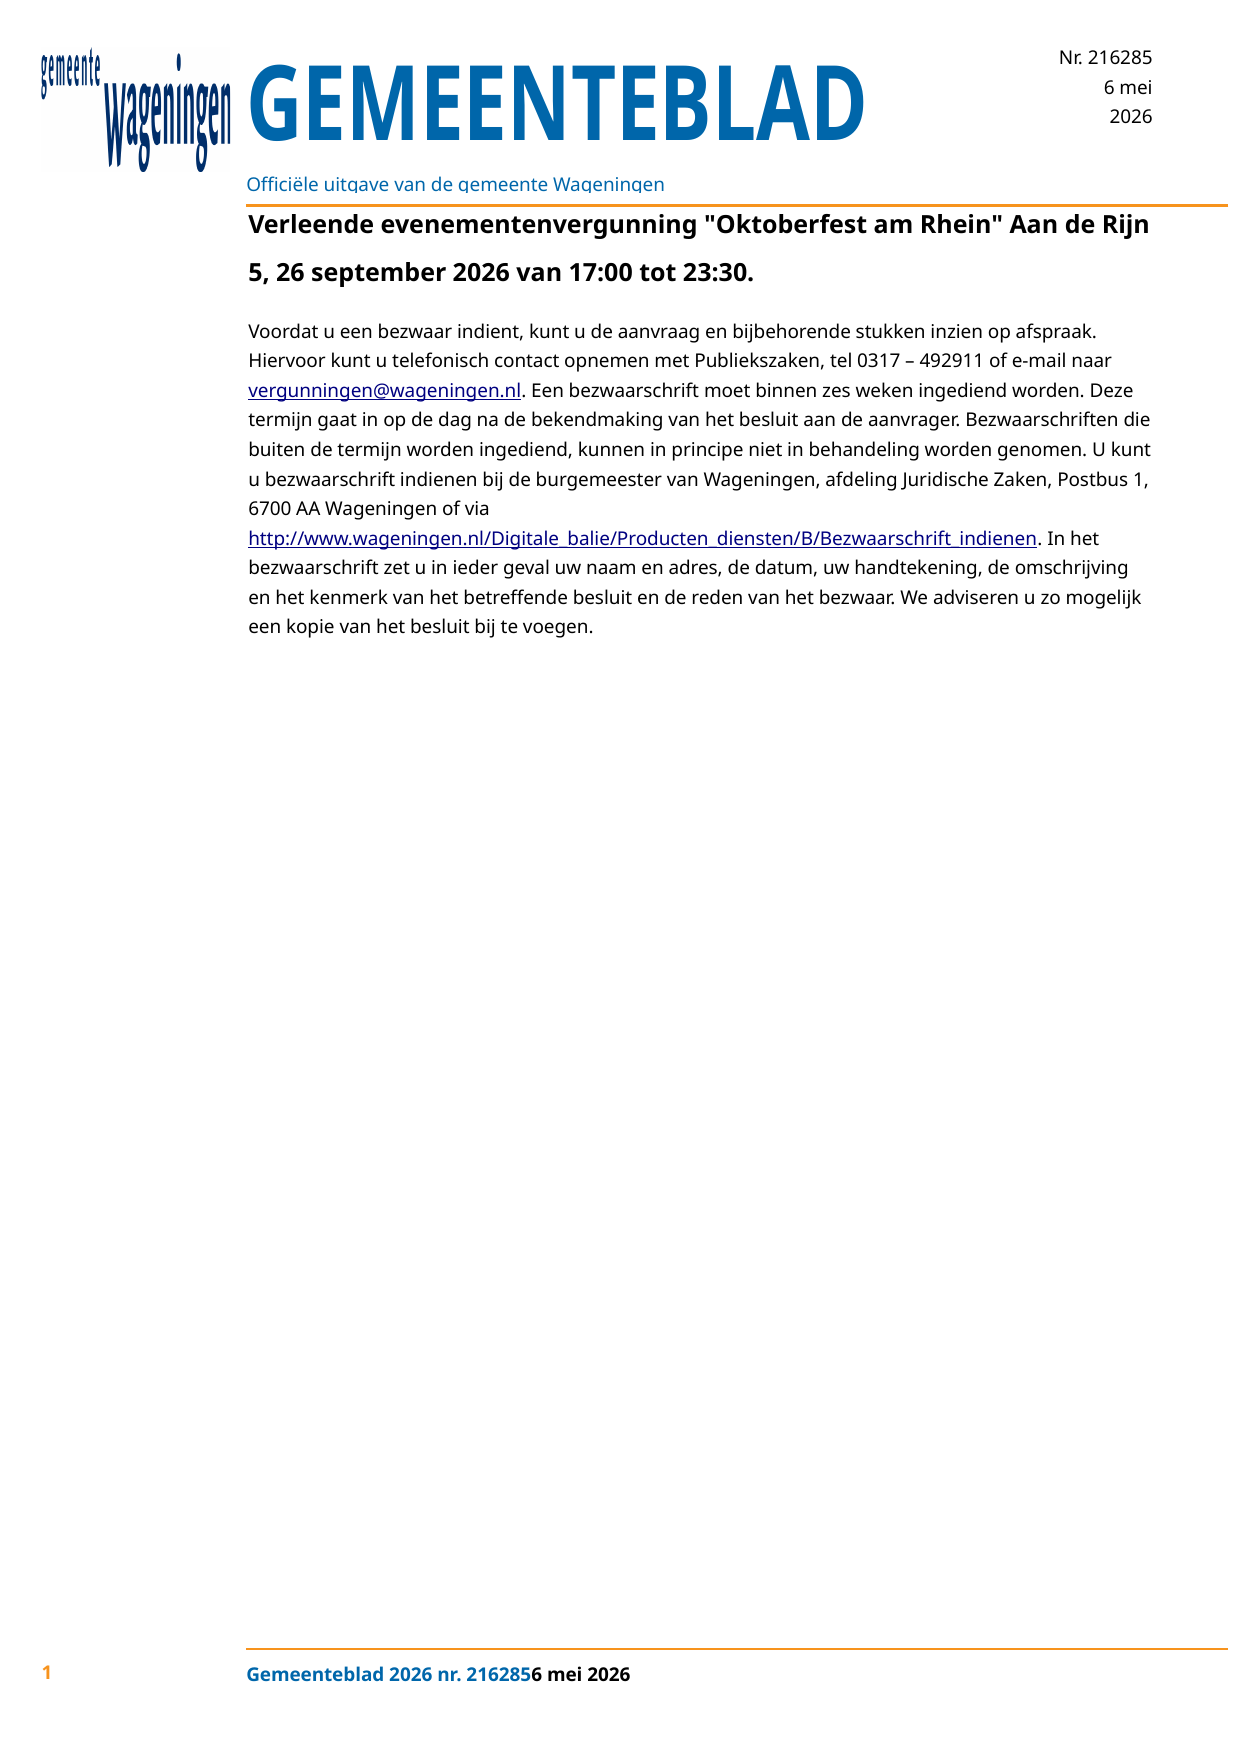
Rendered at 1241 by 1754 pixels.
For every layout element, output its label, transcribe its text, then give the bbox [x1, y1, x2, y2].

text Verleende evenementenvergunning "Oktoberfest am Rhein" Aan de Rijn 5, 26 september 2026 van 17:00 tot 23:30. [248, 207, 1152, 288]
text Voordat u een bezwaar indient, kunt u de aanvraag en bijbehorende stukken inzien op afspraak. Hiervoor kunt u telefonisch contact opnemen met Publiekszaken, tel 0317 – 492911 of e-mail naar vergunningen@wageningen.nl. Een bezwaarschrift moet binnen zes weken ingediend worden. Deze termijn gaat in op de dag na de bekendmaking van het besluit aan de aanvrager. Bezwaarschriften die buiten de termijn worden ingediend, kunnen in principe niet in behandeling worden genomen. U kunt u bezwaarschrift indienen bij de burgemeester van Wageningen, afdeling Juridische Zaken, Postbus 1, 6700 AA Wageningen of via http://www.wageningen.nl/Digitale_balie/Producten_diensten/B/Bezwaarschrift_indienen. In het bezwaarschrift zet u in ieder geval uw naam en adres, de datum, uw handtekening, de omschrijving en het kenmerk van het betreffende besluit en de reden van het bezwaar. We adviseren u zo mogelijk een kopie van het besluit bij te voegen. [248, 318, 1152, 639]
picture [41, 47, 231, 172]
